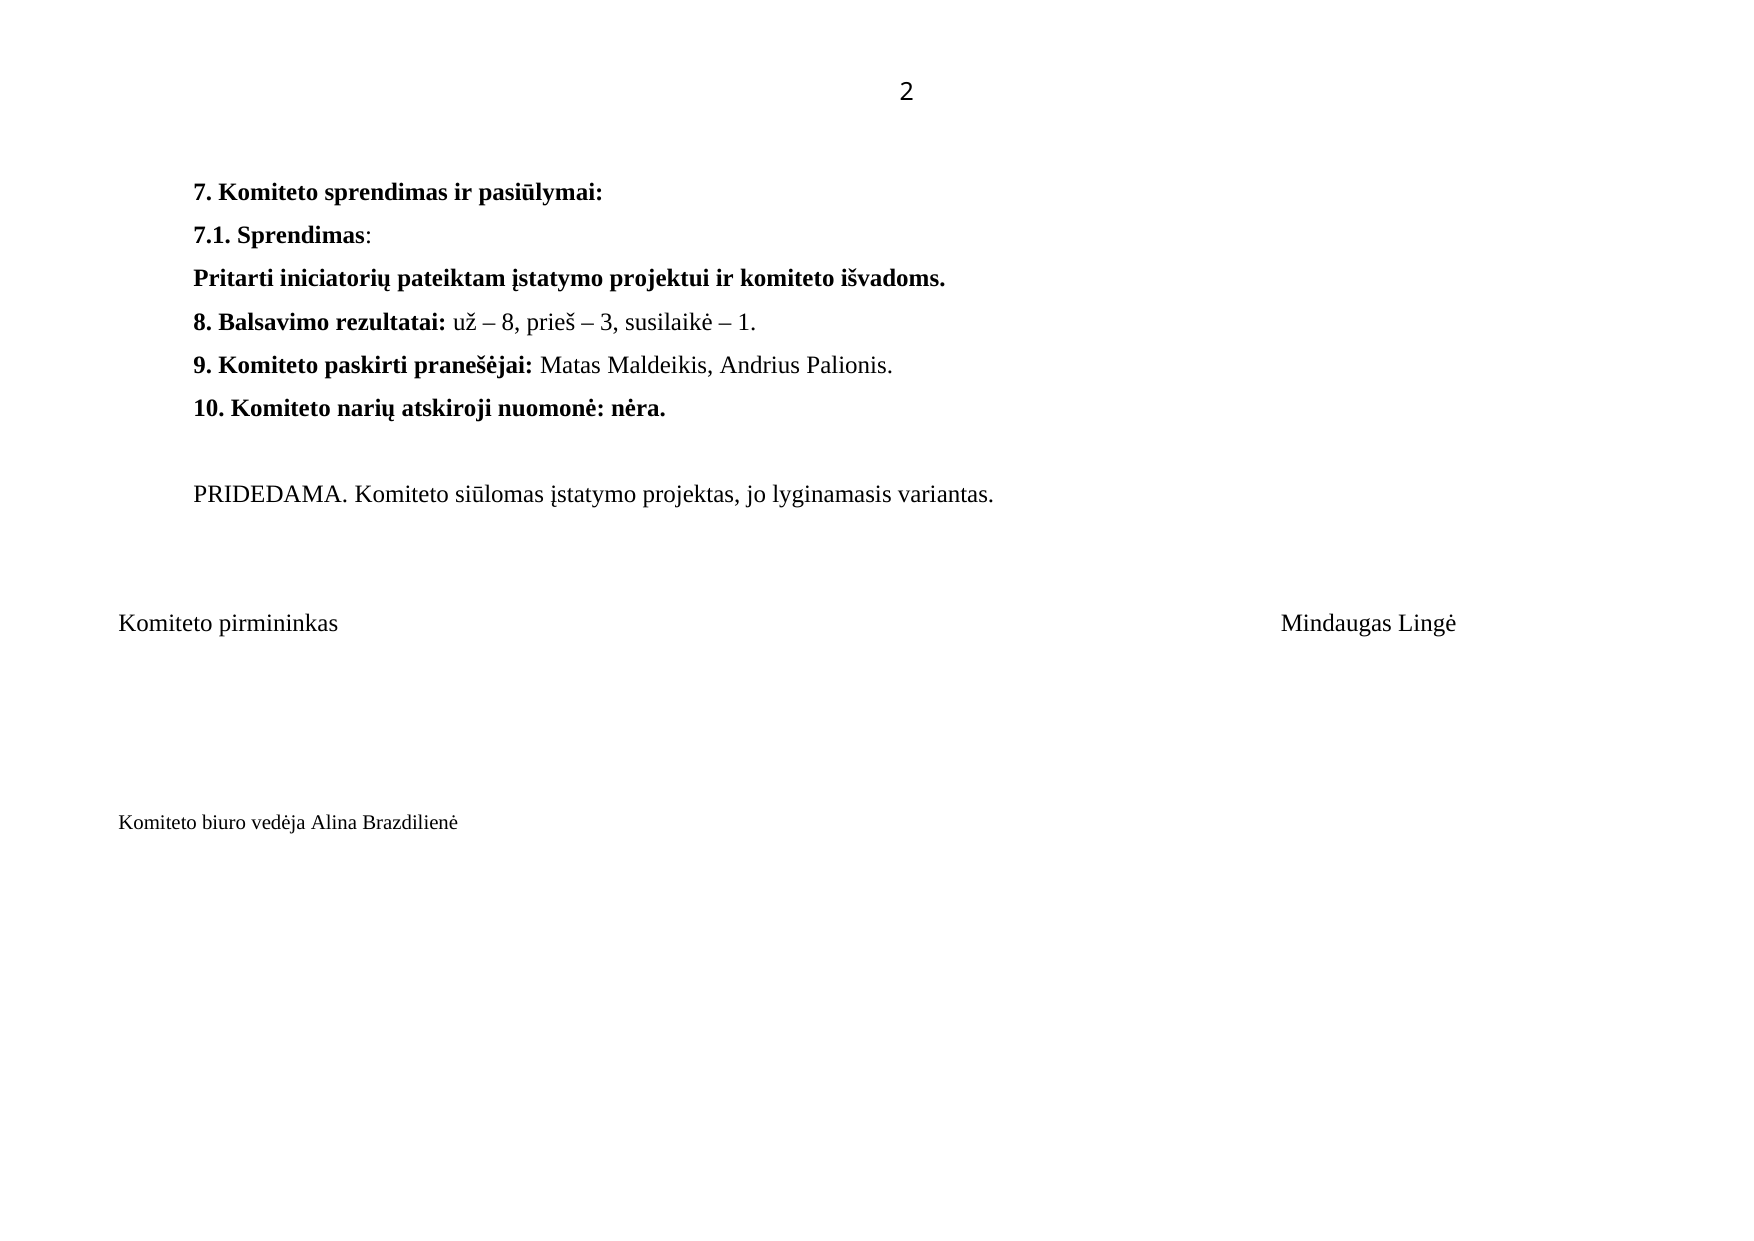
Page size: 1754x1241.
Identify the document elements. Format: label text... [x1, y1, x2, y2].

text PRIDEDAMA. Komiteto siūlomas įstatymo projektas, jo lyginamasis variantas. [118, 479, 1695, 508]
text 8. Balsavimo rezultatai: už – 8, prieš – 3, susilaikė – 1. [118, 307, 1695, 335]
text Pritarti iniciatorių pateiktam įstatymo projektui ir komiteto išvadoms. [118, 263, 1695, 292]
text Komiteto biuro vedėja Alina Brazdilienė [118, 810, 1695, 834]
text 9. Komiteto paskirti pranešėjai: Matas Maldeikis, Andrius Palionis. [118, 350, 1695, 378]
text 7. Komiteto sprendimas ir pasiūlymai: [118, 177, 1695, 206]
text 7.1. Sprendimas: [118, 220, 1695, 249]
text Komiteto pirmininkas Mindaugas Lingė [118, 608, 1695, 666]
text 10. Komiteto narių atskiroji nuomonė: nėra. [118, 393, 1695, 422]
